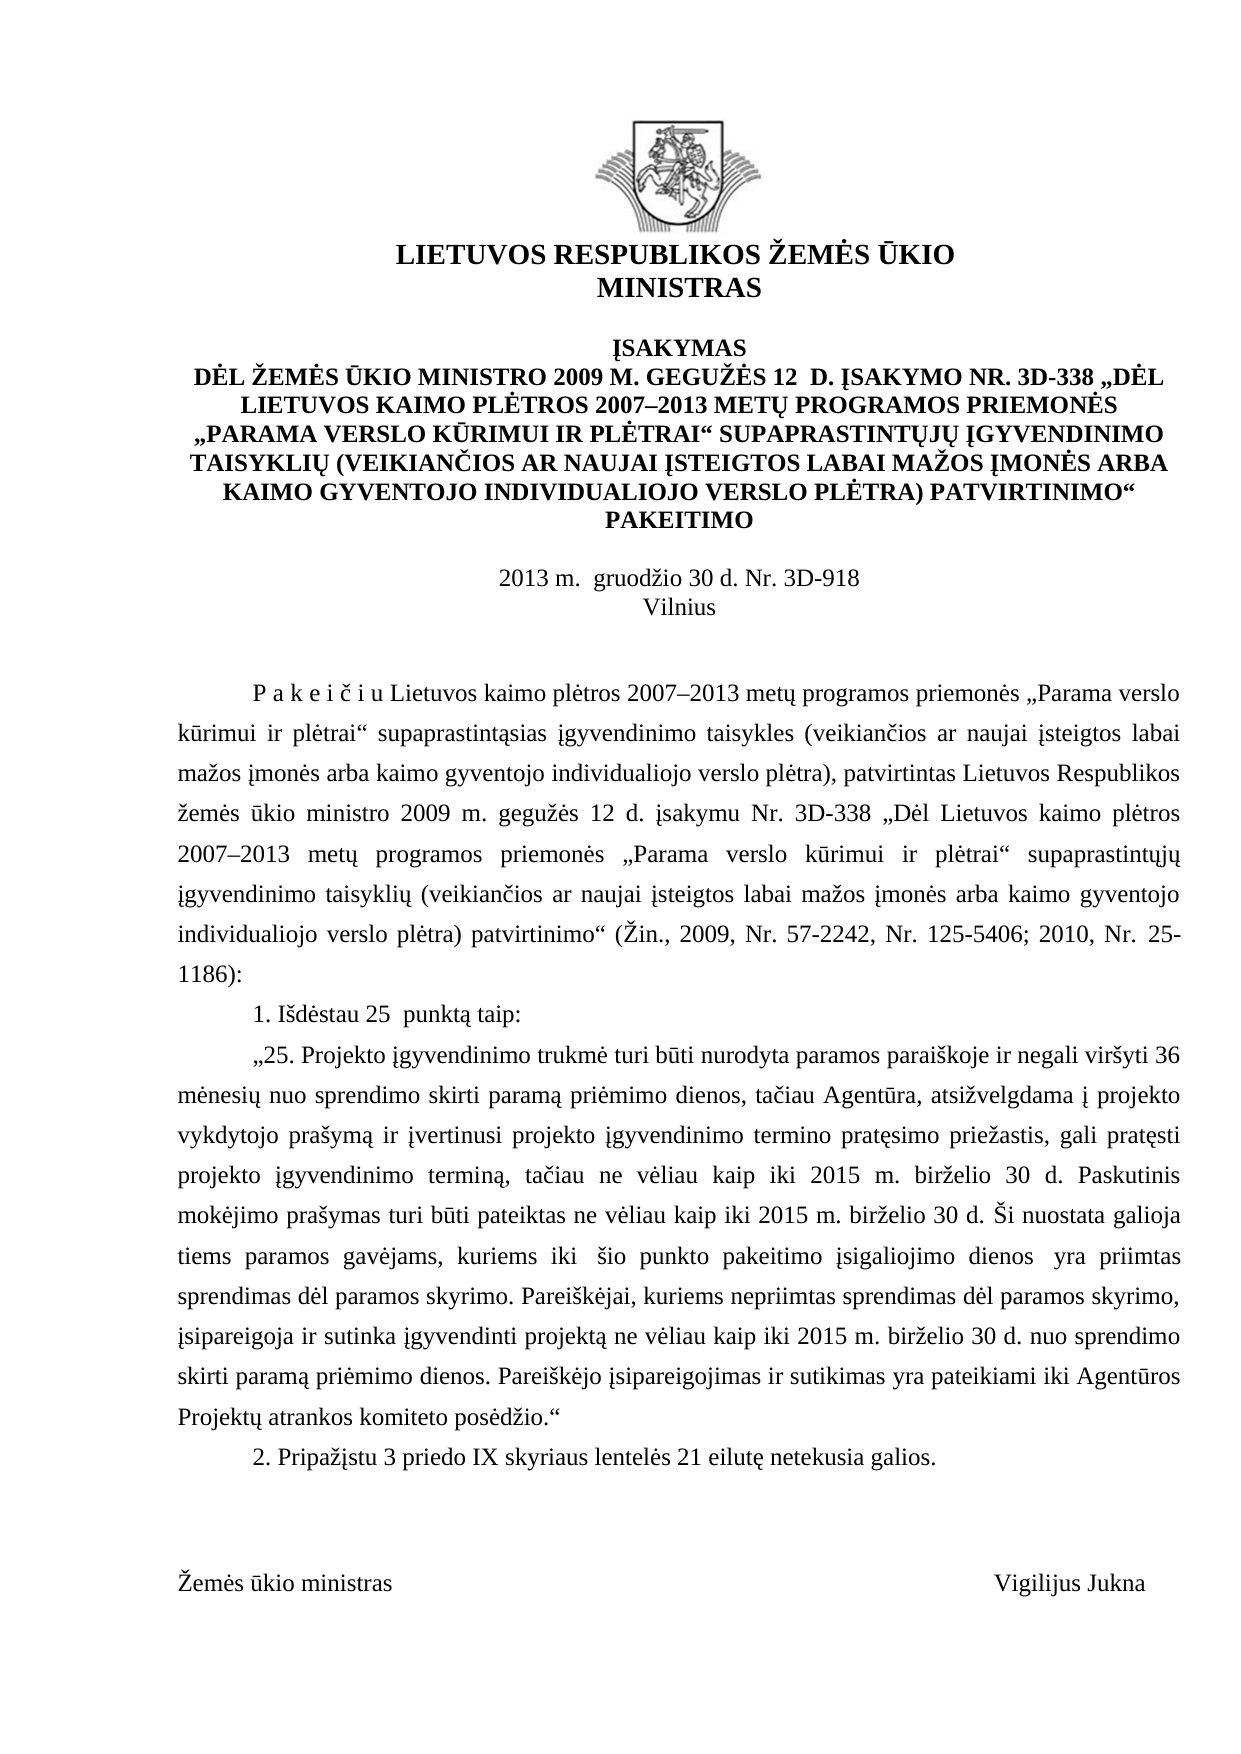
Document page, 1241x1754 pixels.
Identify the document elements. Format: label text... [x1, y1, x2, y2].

text 2. Pripažįstu 3 priedo IX skyriaus lentelės 21 eilutę netekusia galios. [177, 1442, 1181, 1471]
text ĮSAKYMAS [177, 333, 1181, 362]
text 1. Išdėstau 25 punktą taip: [252, 999, 1181, 1028]
text 2013 m. gruodžio 30 d. Nr. 3D-918 [177, 563, 1181, 592]
text „25. Projekto įgyvendinimo trukmė turi būti nurodyta paramos paraiškoje ir negali viršyti 36 mėnesių nuo sprendimo skirti paramą priėmimo dienos, tačiau Agentūra, atsižvelgdama į projekto vykdytojo prašymą ir įvertinusi projekto įgyvendinimo termino pratęsimo priežastis, gali pratęsti projekto įgyvendinimo terminą, tačiau ne vėliau kaip iki 2015 m. birželio 30 d. Paskutinis mokėjimo prašymas turi būti pateiktas ne vėliau kaip iki 2015 m. birželio 30 d. Ši nuostata galioja tiems paramos gavėjams, kuriems iki šio punkto pakeitimo įsigaliojimo dienos yra priimtas sprendimas dėl paramos skyrimo. Pareiškėjai, kuriems nepriimtas sprendimas dėl paramos skyrimo, įsipareigoja ir sutinka įgyvendinti projektą ne vėliau kaip iki 2015 m. birželio 30 d. nuo sprendimo skirti paramą priėmimo dienos. Pareiškėjo įsipareigojimas ir sutikimas yra pateikiami iki Agentūros Projektų atrankos komiteto posėdžio.“ [177, 1040, 1181, 1430]
text Vilnius [177, 592, 1181, 620]
text Žemės ūkio ministras Vigilijus Jukna [177, 1568, 1181, 1597]
text P a k e i č i u Lietuvos kaimo plėtros 2007–2013 metų programos priemonės „Parama verslo kūrimui ir plėtrai“ supaprastintąsias įgyvendinimo taisykles (veikiančios ar naujai įsteigtos labai mažos įmonės arba kaimo gyventojo individualiojo verslo plėtra), patvirtintas Lietuvos Respublikos žemės ūkio ministro 2009 m. gegužės 12 d. įsakymu Nr. 3D-338 „Dėl Lietuvos kaimo plėtros 2007–2013 metų programos priemonės „Parama verslo kūrimui ir plėtrai“ supaprastintųjų įgyvendinimo taisyklių (veikiančios ar naujai įsteigtos labai mažos įmonės arba kaimo gyventojo individualiojo verslo plėtra) patvirtinimo“ (Žin., 2009, Nr. 57-2242, Nr. 125-5406; 2010, Nr. 25-1186): [177, 678, 1181, 988]
text MINISTRAS [177, 271, 1181, 304]
text DĖL ŽEMĖS ŪKIO MINISTRO 2009 M. GEGUŽĖS 12 D. ĮSAKYMO NR. 3D-338 „DĖL LIETUVOS KAIMO PLĖTROS 2007–2013 METŲ PROGRAMOS PRIEMONĖS „PARAMA VERSLO KŪRIMUI IR PLĖTRAI“ SUPAPRASTINTŲJŲ ĮGYVENDINIMO TAISYKLIŲ (VEIKIANČIOS AR NAUJAI ĮSTEIGTOS LABAI MAŽOS ĮMONĖS ARBA KAIMO GYVENTOJO INDIVIDUALIOJO VERSLO PLĖTRA) PATVIRTINIMO“ PAKEITIMO [177, 362, 1181, 534]
text LIETUVOS RESPUBLIKOS ŽEMĖS ŪKIO [177, 237, 1181, 271]
